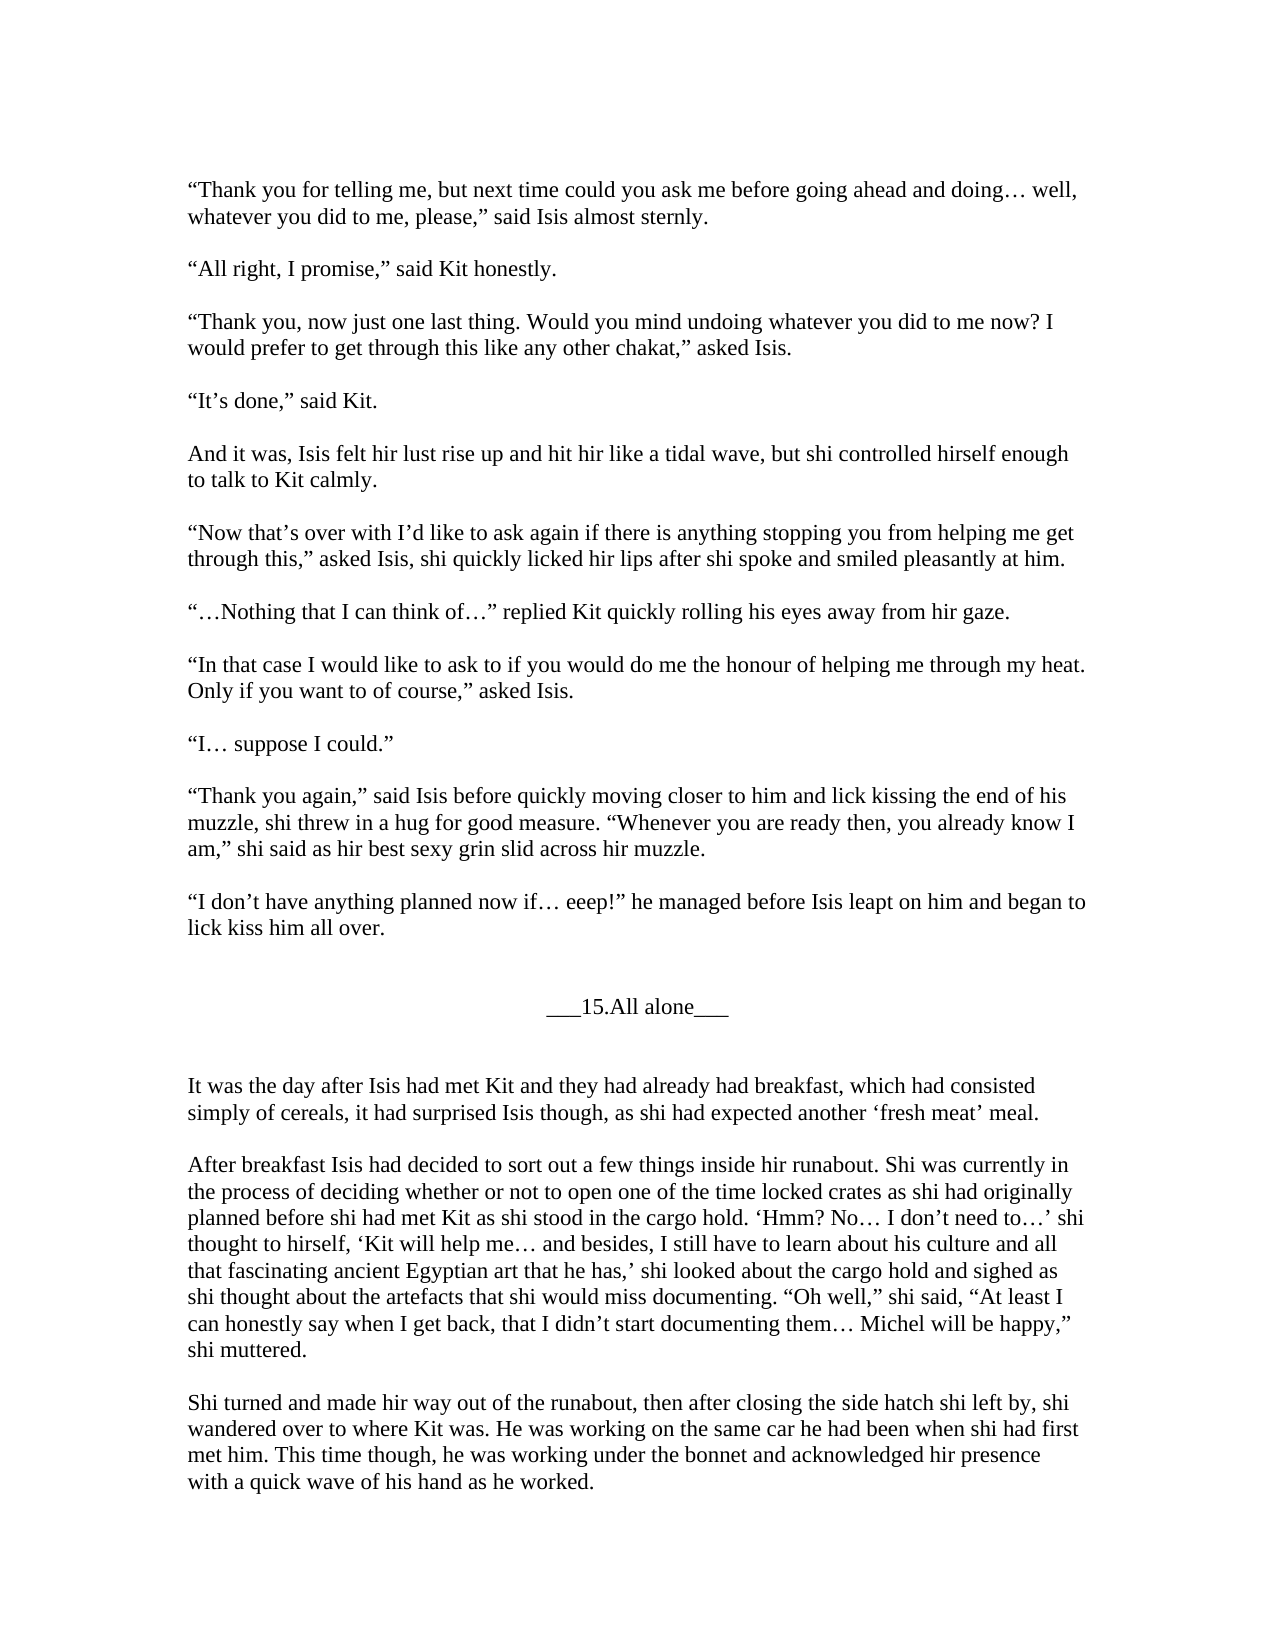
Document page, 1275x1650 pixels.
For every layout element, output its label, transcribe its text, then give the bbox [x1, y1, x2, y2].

text “I don’t have anything planned now if… eeep!” he managed before Isis leapt on him and began to lick kiss him all over. [187, 888, 1087, 941]
text “Thank you again,” said Isis before quickly moving closer to him and lick kissing the end of his muzzle, shi threw in a hug for good measure. “Whenever you are ready then, you already know I am,” shi said as hir best sexy grin slid across hir muzzle. [187, 782, 1087, 862]
text “Now that’s over with I’d like to ask again if there is anything stopping you from helping me get through this,” asked Isis, shi quickly licked hir lips after shi spoke and smiled pleasantly at him. [187, 519, 1087, 572]
text “All right, I promise,” said Kit honestly. [187, 255, 1087, 282]
text Shi turned and made hir way out of the runabout, then after closing the side hatch shi left by, shi wandered over to where Kit was. He was working on the same car he had been when shi had first met him. This time though, he was working under the bonnet and acknowledged hir presence with a quick wave of his hand as he worked. [187, 1389, 1087, 1494]
text “…Nothing that I can think of…” replied Kit quickly rolling his eyes away from hir gaze. [187, 598, 1087, 624]
text ___15.All alone___ [187, 993, 1087, 1020]
text It was the day after Isis had met Kit and they had already had breakfast, which had consisted simply of cereals, it had surprised Isis though, as shi had expected another ‘fresh meat’ meal. [187, 1072, 1087, 1125]
text “It’s done,” said Kit. [187, 387, 1087, 413]
text “Thank you, now just one last thing. Would you mind undoing whatever you did to me now? I would prefer to get through this like any other chakat,” asked Isis. [187, 308, 1087, 361]
text “In that case I would like to ask to if you would do me the honour of helping me through my heat. Only if you want to of course,” asked Isis. [187, 651, 1087, 703]
text “I… suppose I could.” [187, 730, 1087, 756]
text And it was, Isis felt hir lust rise up and hit hir like a tidal wave, but shi controlled hirself enough to talk to Kit calmly. [187, 440, 1087, 493]
text “Thank you for telling me, but next time could you ask me before going ahead and doing… well, whatever you did to me, please,” said Isis almost sternly. [187, 176, 1087, 229]
text After breakfast Isis had decided to sort out a few things inside hir runabout. Shi was currently in the process of deciding whether or not to open one of the time locked crates as shi had originally planned before shi had met Kit as shi stood in the cargo hold. ‘Hmm? No… I don’t need to…’ shi thought to hirself, ‘Kit will help me… and besides, I still have to learn about his culture and all that fascinating ancient Egyptian art that he has,’ shi looked about the cargo hold and sighed as shi thought about the artefacts that shi would miss documenting. “Oh well,” shi said, “At least I can honestly say when I get back, that I didn’t start documenting them… Michel will be happy,” shi muttered. [187, 1151, 1087, 1362]
